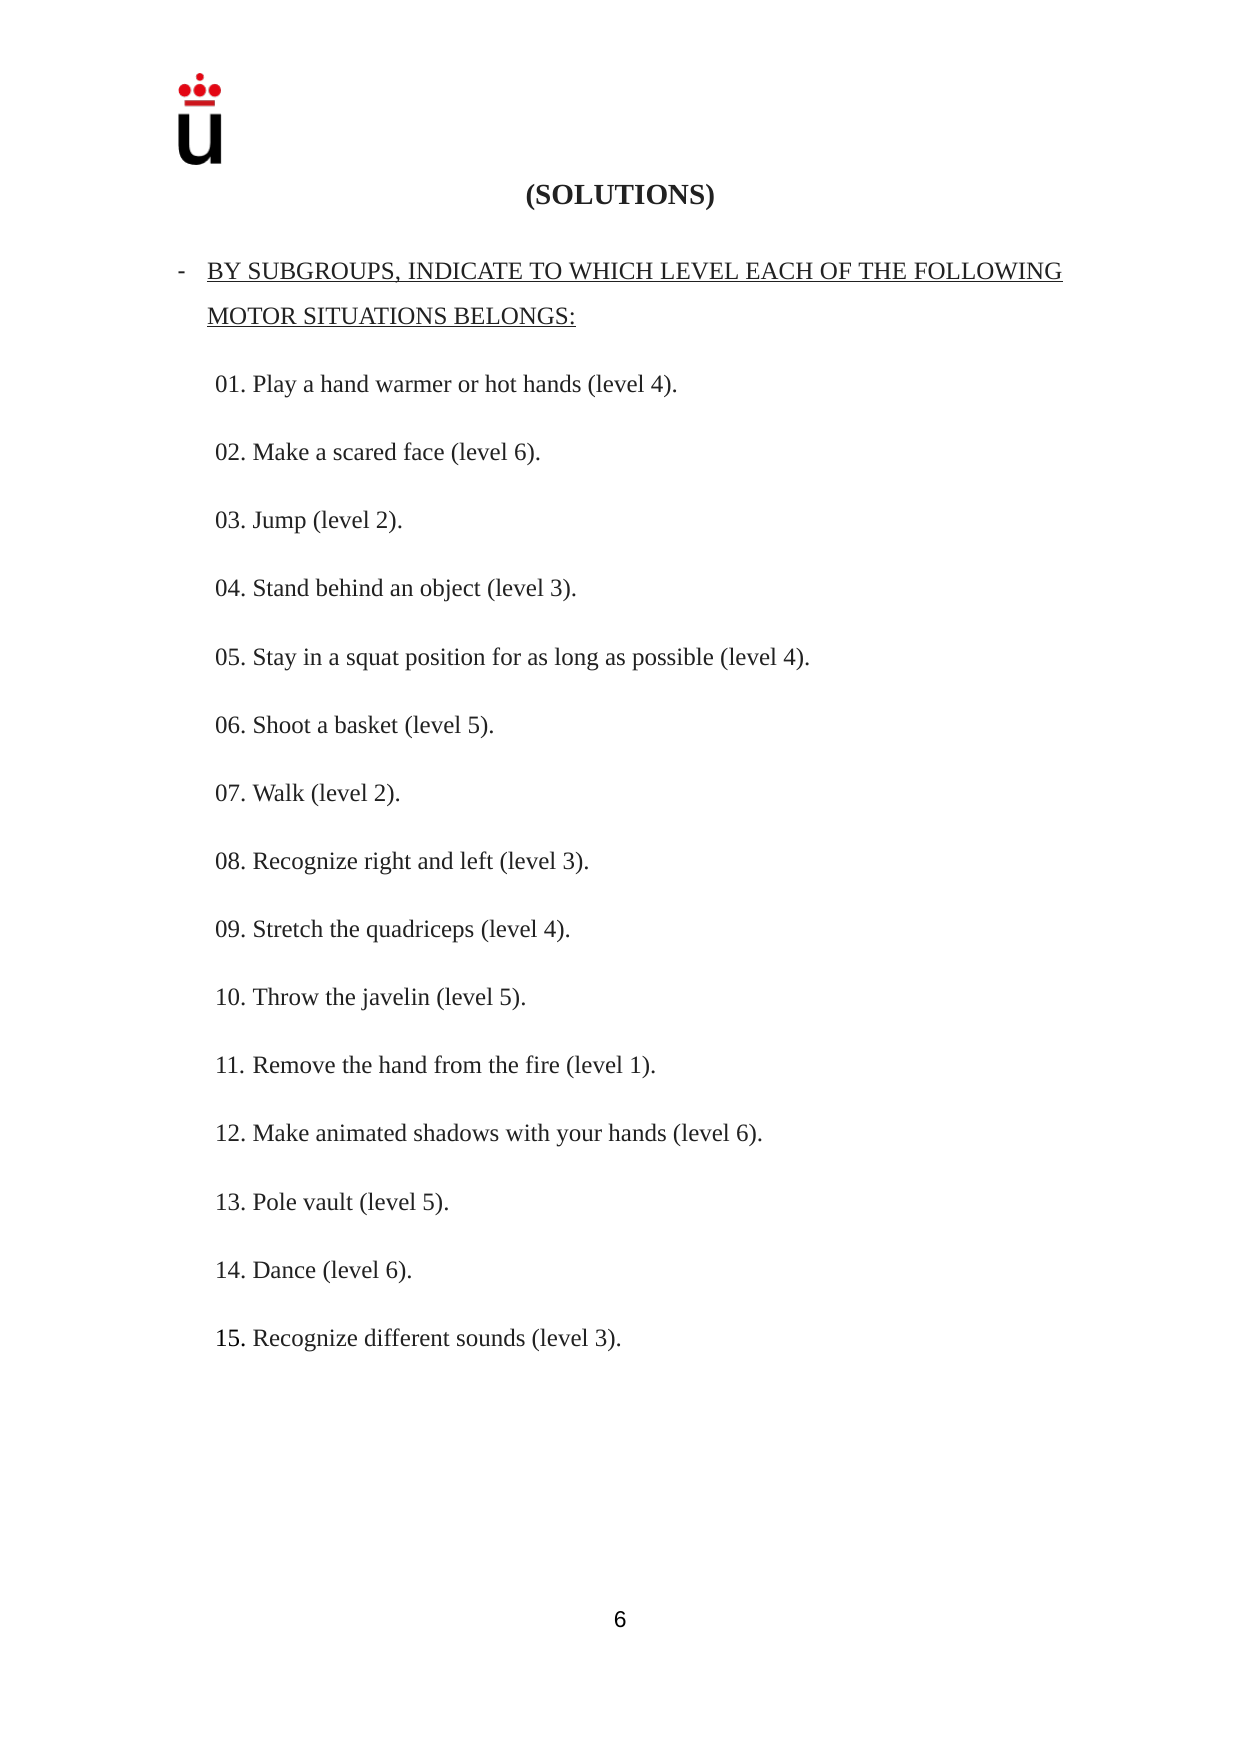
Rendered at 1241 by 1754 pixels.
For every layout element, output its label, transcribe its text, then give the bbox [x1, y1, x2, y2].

list Stretch the quadriceps (level 4). [215, 914, 1063, 943]
list Pole vault (level 5). [215, 1187, 1063, 1215]
list Make animated shadows with your hands (level 6). [215, 1118, 1063, 1147]
list Play a hand warmer or hot hands (level 4). [215, 369, 1063, 398]
text (SOLUTIONS) [177, 177, 1063, 211]
list Shoot a basket (level 5). [215, 710, 1063, 738]
list Remove the hand from the fire (level 1). [215, 1050, 1063, 1079]
list Stay in a squat position for as long as possible (level 4). [215, 642, 1063, 670]
list Walk (level 2). [215, 778, 1063, 807]
list Recognize right and left (level 3). [215, 846, 1063, 875]
list Jump (level 2). [215, 505, 1063, 534]
list Stand behind an object (level 3). [215, 573, 1063, 602]
list Dance (level 6). [215, 1255, 1063, 1283]
list Make a scared face (level 6). [215, 437, 1063, 466]
list BY SUBGROUPS, INDICATE TO WHICH LEVEL EACH OF THE FOLLOWING MOTOR SITUATIONS BELONGS: [177, 252, 1063, 330]
list Recognize different sounds (level 3). [215, 1323, 1063, 1352]
list Throw the javelin (level 5). [215, 982, 1063, 1011]
